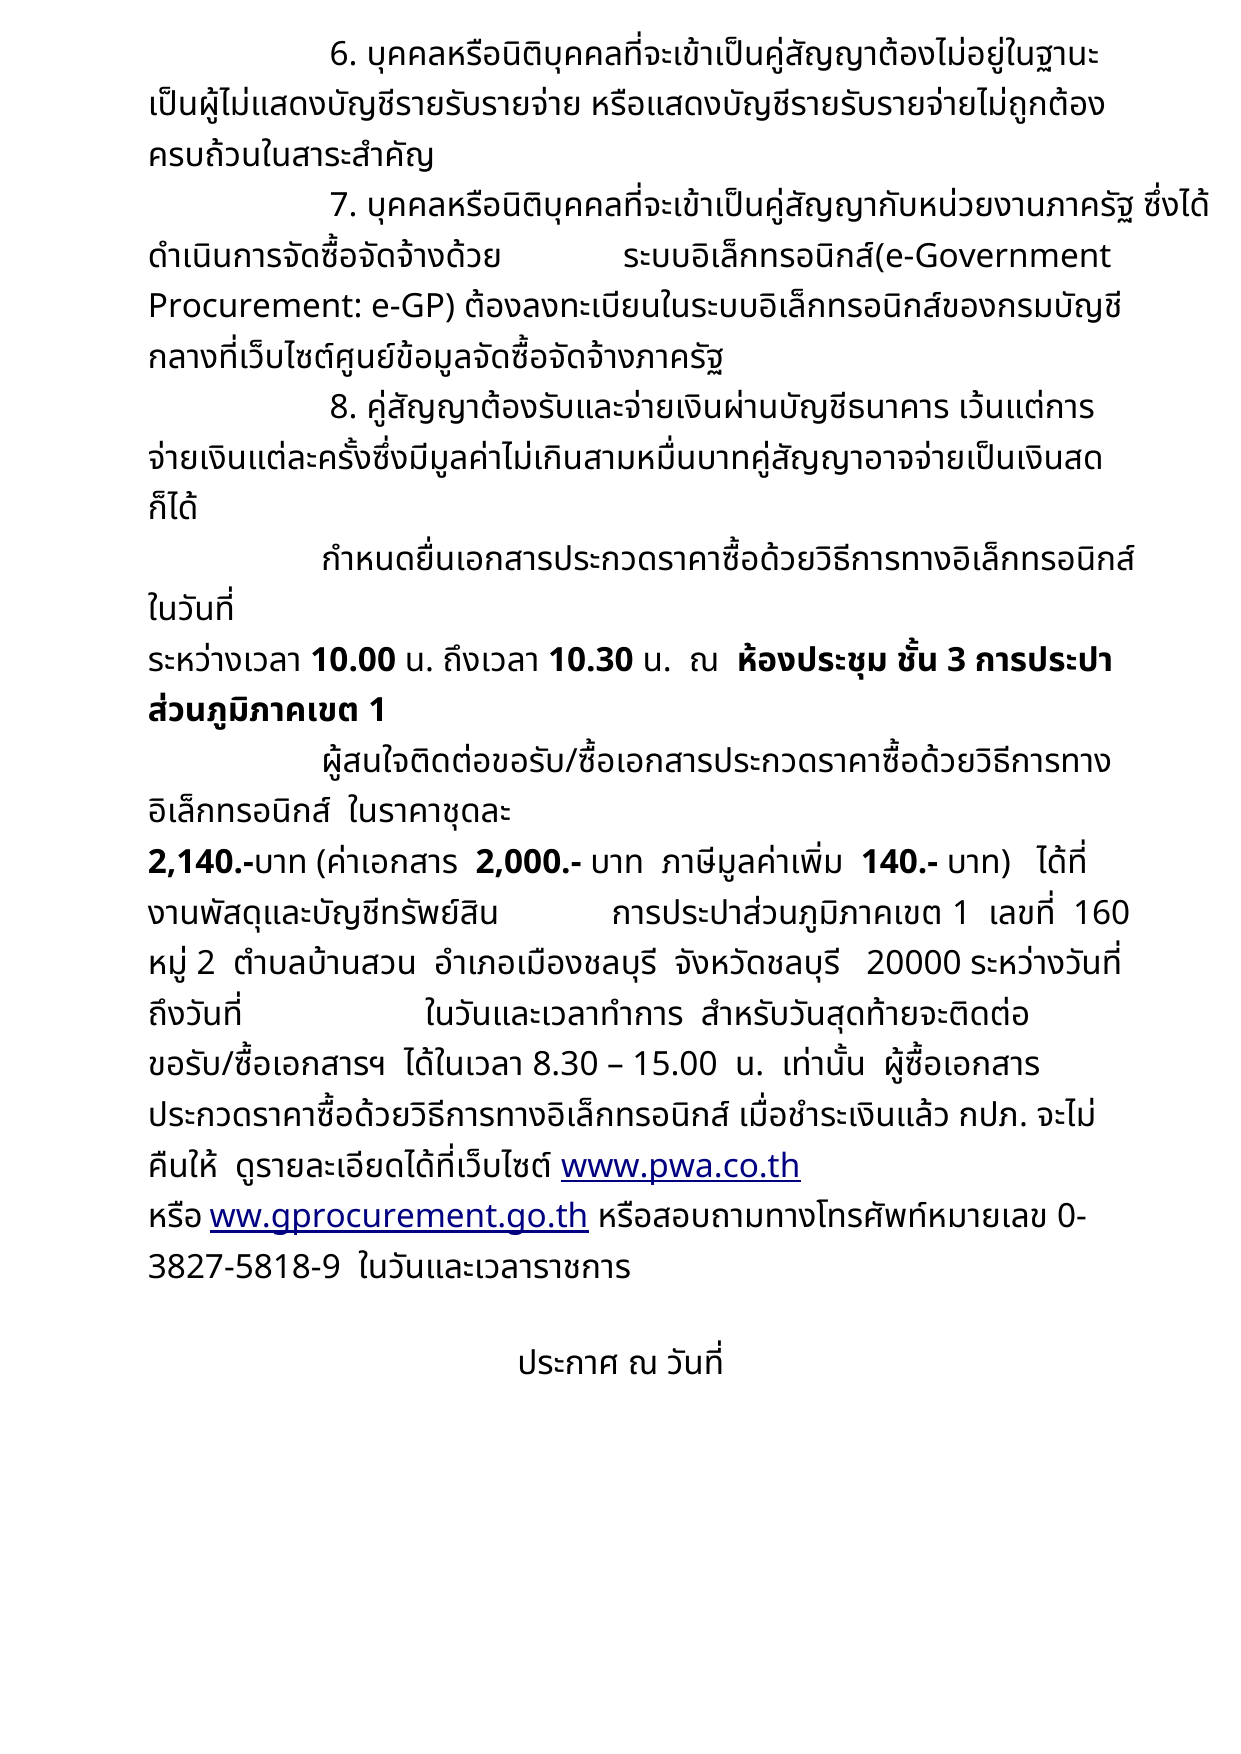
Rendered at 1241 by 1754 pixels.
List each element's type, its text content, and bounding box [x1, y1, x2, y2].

text 2,140.-บาท (ค่าเอกสาร 2,000.- บาท ภาษีมูลค่าเพิ่ม 140.- บาท) ได้ที่งานพัสดุและบัญชีทรัพย์สิน การประปาส่วนภูมิภาคเขต 1 เลขที่ 160 หมู่ 2 ตำบลบ้านสวน อำเภอเมืองชลบุรี จังหวัดชลบุรี 20000 ระหว่างวันที่ ถึงวันที่ ในวันและเวลาทำการ สำหรับวันสุดท้ายจะติดต่อขอรับ/ซื้อเอกสารฯ ได้ในเวลา 8.30 – 15.00 น. เท่านั้น ผู้ซื้อเอกสารประกวดราคาซื้อด้วยวิธีการทางอิเล็กทรอนิกส์ เมื่อชำระเงินแล้ว กปภ. จะไม่คืนให้ ดูรายละเอียดได้ที่เว็บไซต์ www.pwa.co.th หรือww.gprocurement.go.th หรือสอบถามทางโทรศัพท์หมายเลข 0-3827-5818-9 ในวันและเวลาราชการ [148, 838, 1137, 1293]
text 6. บุคคลหรือนิติบุคคลที่จะเข้าเป็นคู่สัญญาต้องไม่อยู่ในฐานะเป็นผู้ไม่แสดงบัญชีรายรับรายจ่าย หรือแสดงบัญชีรายรับรายจ่ายไม่ถูกต้องครบถ้วนในสาระสำคัญ [148, 29, 1137, 181]
text ระหว่างเวลา 10.00 น. ถึงเวลา 10.30 น. ณ ห้องประชุม ชั้น 3 การประปาส่วนภูมิภาคเขต 1 [148, 636, 1137, 737]
list 7. บุคคลหรือนิติบุคคลที่จะเข้าเป็นคู่สัญญากับหน่วยงานภาครัฐ ซึ่งได้ดำเนินการจัดซื้อจัดจ้างด้วย ระบบอิเล็กทรอนิกส์(e-Government Procurement: e-GP) ต้องลงทะเบียนในระบบอิเล็กทรอนิกส์ของกรมบัญชี กลางที่เว็บไซต์ศูนย์ข้อมูลจัดซื้อจัดจ้างภาครัฐ [148, 181, 1240, 383]
text ประกาศ ณ วันที่ [373, 1339, 1137, 1389]
text ผู้สนใจติดต่อขอรับ/ซื้อเอกสารประกวดราคาซื้อด้วยวิธีการทางอิเล็กทรอนิกส์ ในราคาชุดละ [148, 737, 1137, 838]
text กำหนดยื่นเอกสารประกวดราคาซื้อด้วยวิธีการทางอิเล็กทรอนิกส์ในวันที่ [148, 535, 1137, 636]
text 8. คู่สัญญาต้องรับและจ่ายเงินผ่านบัญชีธนาคาร เว้นแต่การจ่ายเงินแต่ละครั้งซึ่งมีมูลค่าไม่เกินสามหมื่นบาทคู่สัญญาอาจจ่ายเป็นเงินสดก็ได้ [148, 383, 1137, 535]
